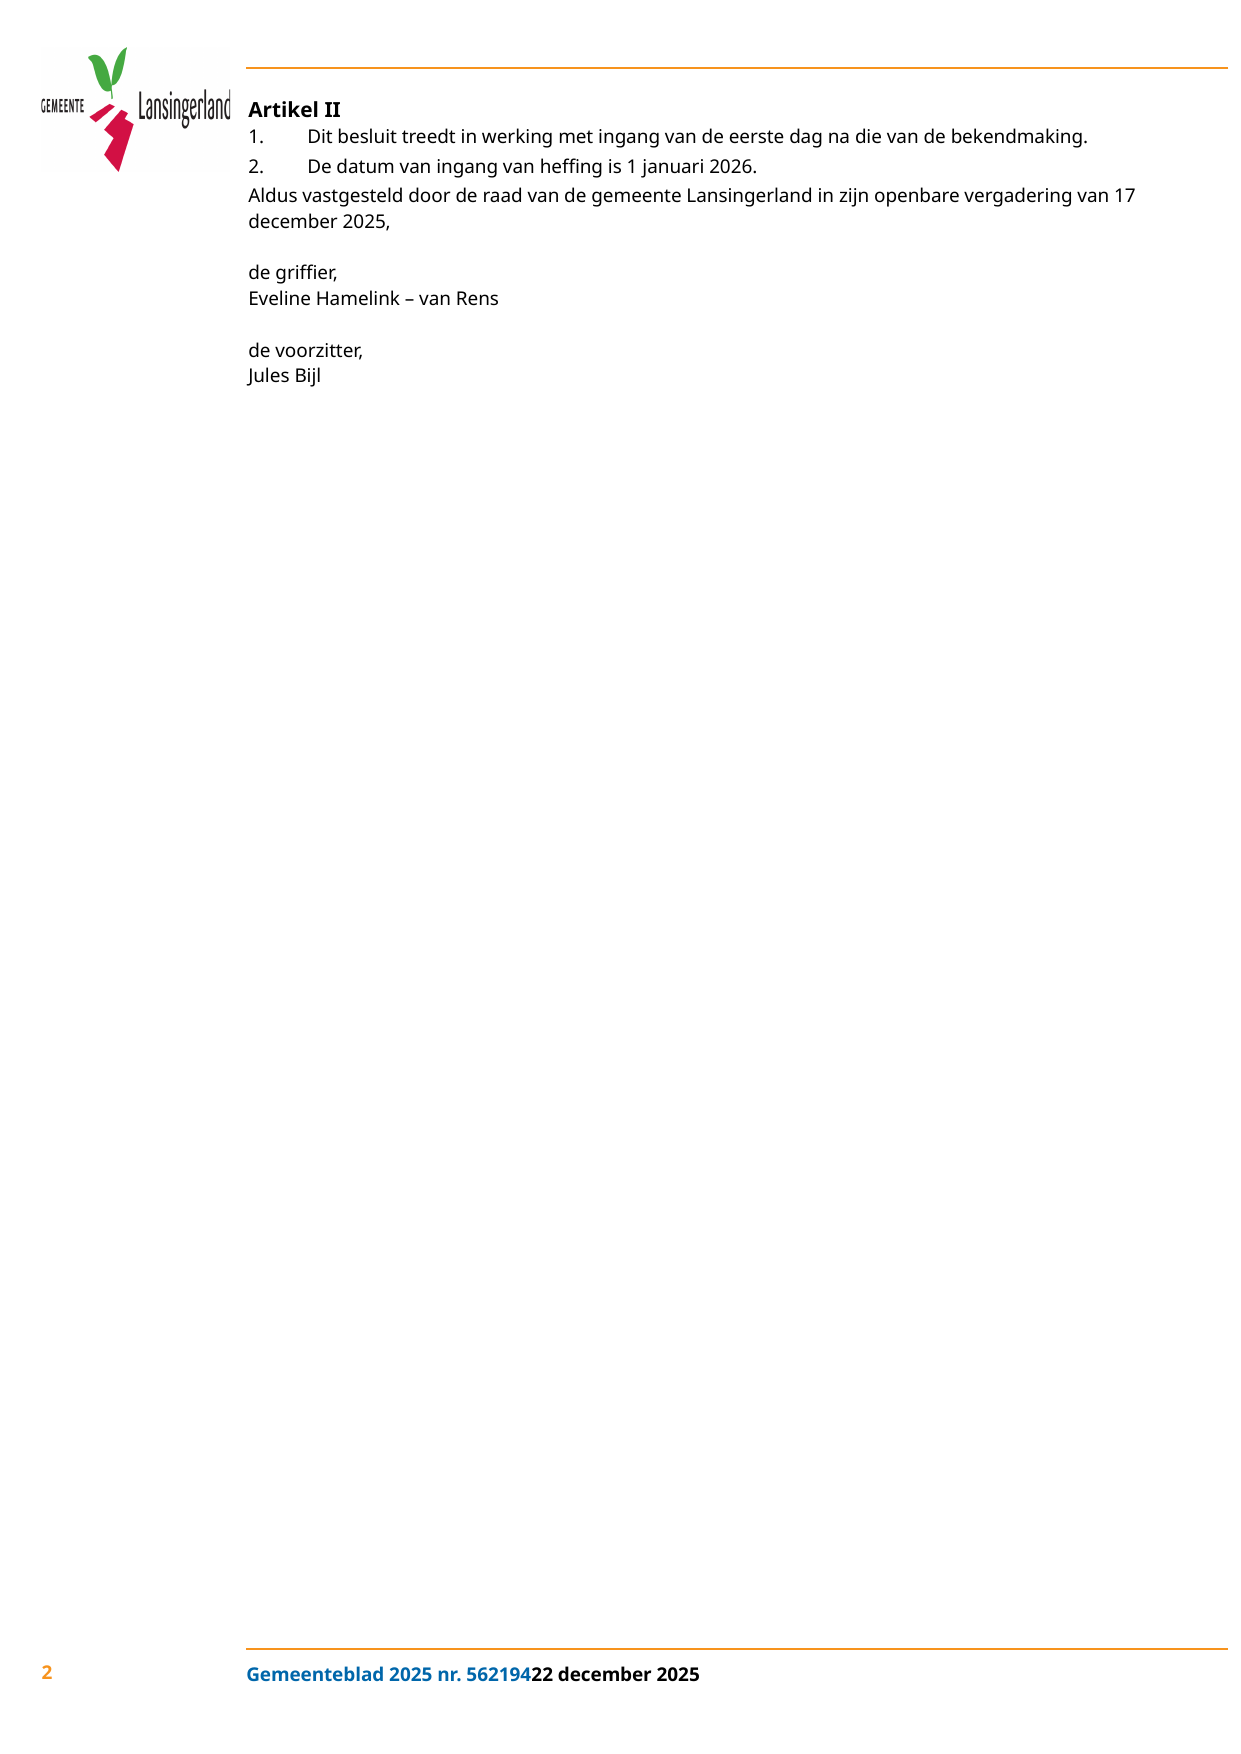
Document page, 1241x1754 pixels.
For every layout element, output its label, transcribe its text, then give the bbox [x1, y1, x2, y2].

text Artikel II [248, 95, 1152, 123]
list De datum van ingang van heffing is 1 januari 2026. [248, 153, 1152, 178]
picture [41, 47, 231, 172]
text Eveline Hamelink – van Rens [248, 285, 1152, 311]
text de voorzitter, [248, 337, 1152, 362]
list Dit besluit treedt in werking met ingang van de eerste dag na die van de bekendmaking. [248, 123, 1152, 149]
text Jules Bijl [248, 362, 1152, 388]
text de griffier, [248, 259, 1152, 285]
text Aldus vastgesteld door de raad van de gemeente Lansingerland in zijn openbare vergadering van 17 december 2025, [248, 182, 1152, 234]
